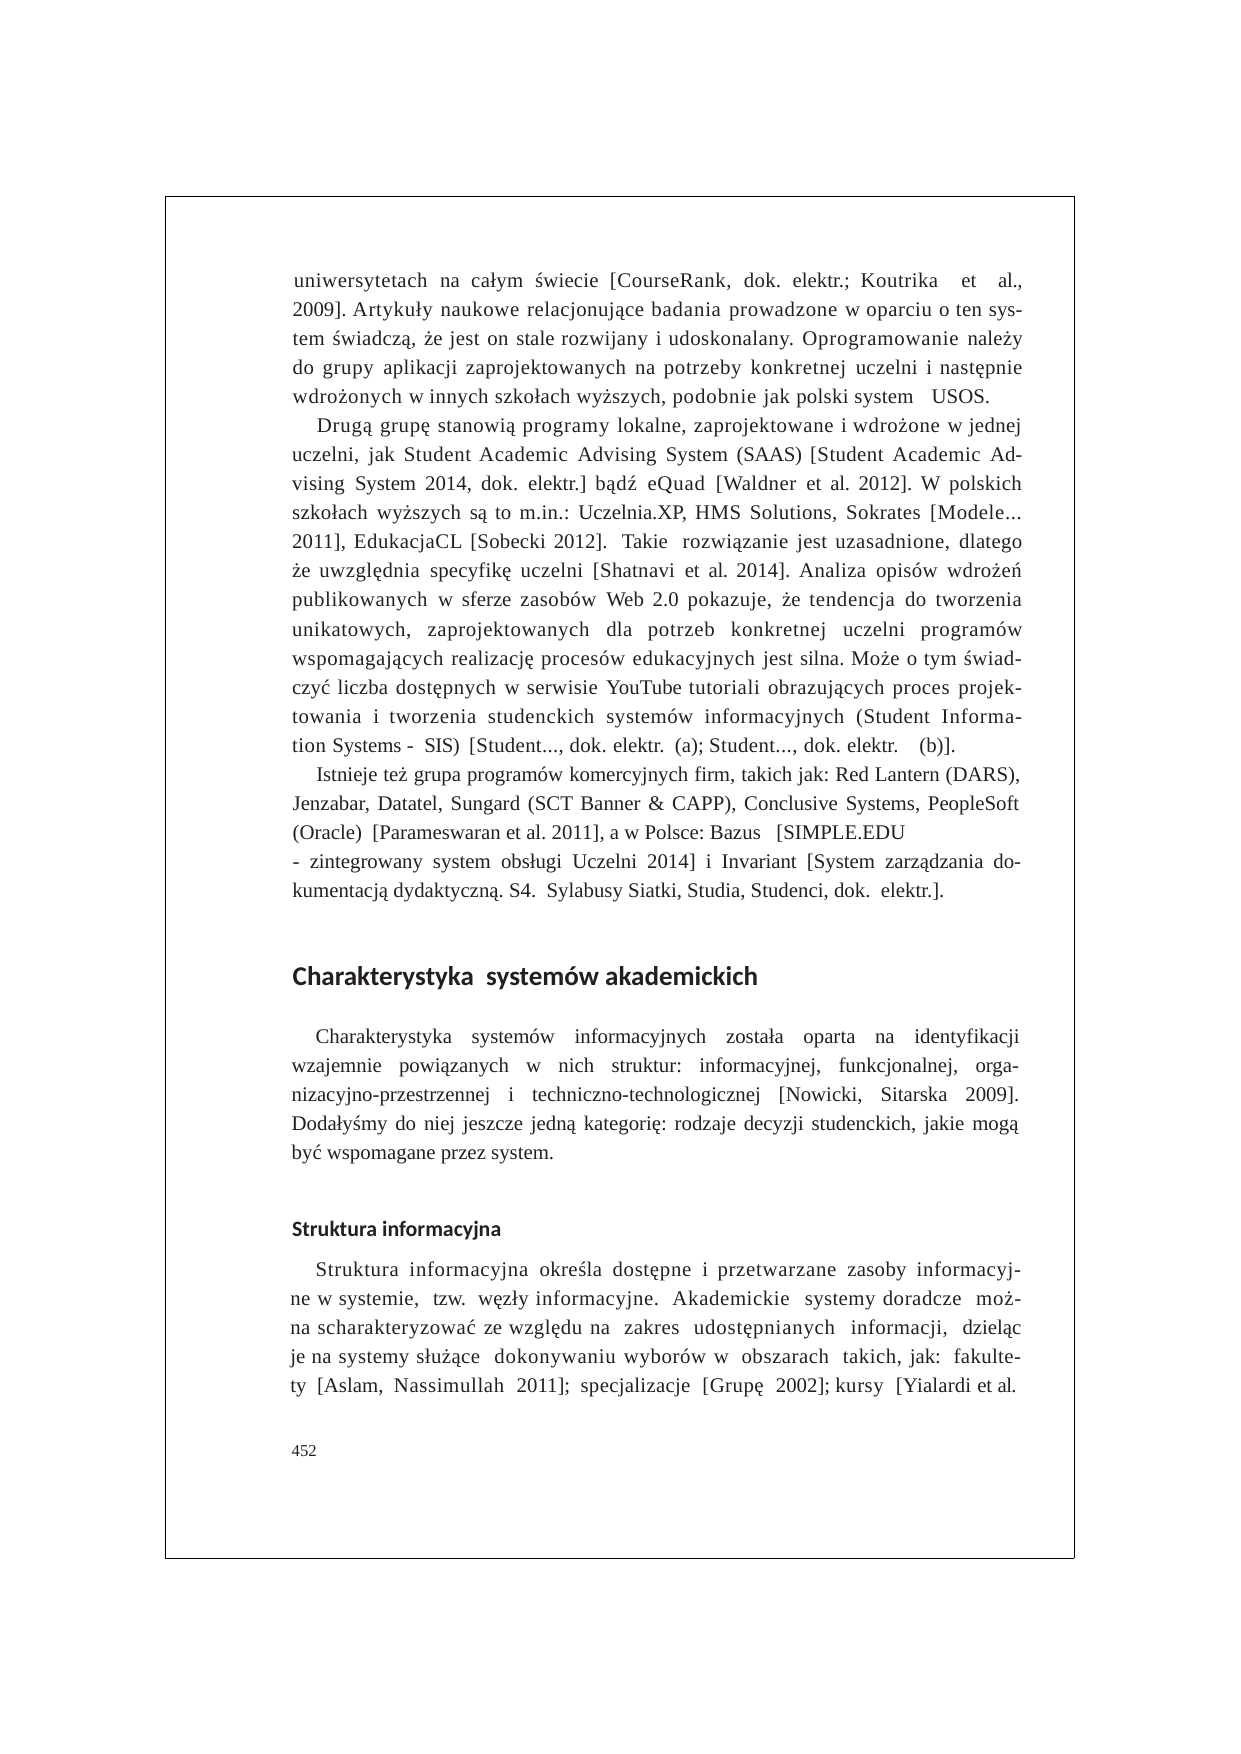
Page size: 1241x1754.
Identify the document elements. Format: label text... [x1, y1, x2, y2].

text Struktura informacyjna [292, 1215, 1074, 1242]
text Charakterystyka systemów informacyjnych została oparta na identyfikacji wzajemnie powiązanych w nich struktur: informacyjnej, funkcjonalnej, orga- nizacyjno-przestrzennej i techniczno-technologicznej [Nowicki, Sitarska 2009]. Dodałyśmy do niej jeszcze jedną kategorię: rodzaje decyzji studenckich, jakie mogą być wspomagane przez system. [291, 1024, 1020, 1164]
text Charakterystyka systemów akademickich [292, 959, 1074, 992]
text uniwersytetach na całym świecie [CourseRank, dok. elektr.; Koutrika et al., 2009]. Artykuły naukowe relacjonujące badania prowadzone w oparciu o ten sys- tem świadczą, że jest on stale rozwijany i udoskonalany. Oprogramowanie należy do grupy aplikacji zaprojektowanych na potrzeby konkretnej uczelni i następnie wdrożonych w innych szkołach wyższych, podobnie jak polski system USOS. [292, 268, 1023, 408]
text 452 [291, 1441, 1074, 1460]
text Struktura informacyjna określa dostępne i przetwarzane zasoby informacyj- ne w systemie, tzw. węzły informacyjne. Akademickie systemy doradcze moż- na scharakteryzować ze względu na zakres udostępnianych informacji, dzieląc je na systemy służące dokonywaniu wyborów w obszarach takich, jak: fakulte- ty [Aslam, Nassimullah 2011]; specjalizacje [Grupę 2002]; kursy [Yialardi et al. [290, 1257, 1021, 1397]
text Drugą grupę stanowią programy lokalne, zaprojektowane i wdrożone w jednej uczelni, jak Student Academic Advising System (SAAS) [Student Academic Ad- vising System 2014, dok. elektr.] bądź eQuad [Waldner et al. 2012]. W polskich szkołach wyższych są to m.in.: Uczelnia.XP, HMS Solutions, Sokrates [Modele... 2011], EdukacjaCL [Sobecki 2012]. Takie rozwiązanie jest uzasadnione, dlatego że uwzględnia specyfikę uczelni [Shatnavi et al. 2014]. Analiza opisów wdrożeń publikowanych w sferze zasobów Web 2.0 pokazuje, że tendencja do tworzenia unikatowych, zaprojektowanych dla potrzeb konkretnej uczelni programów wspomagających realizację procesów edukacyjnych jest silna. Może o tym świad- czyć liczba dostępnych w serwisie YouTube tutoriali obrazujących proces projek- towania i tworzenia studenckich systemów informacyjnych (Student Informa- tion Systems - SIS) [Student..., dok. elektr. (a); Student..., dok. elektr. (b)]. [292, 413, 1022, 757]
text - zintegrowany system obsługi Uczelni 2014] i Invariant [System zarządzania do- kumentacją dydaktyczną. S4. Sylabusy Siatki, Studia, Studenci, dok. elektr.]. [292, 849, 1022, 902]
text Istnieje też grupa programów komercyjnych firm, takich jak: Red Lantern (DARS), Jenzabar, Datatel, Sungard (SCT Banner & CAPP), Conclusive Systems, PeopleSoft (Oracle) [Parameswaran et al. 2011], a w Polsce: Bazus [SIMPLE.EDU [292, 762, 1021, 844]
